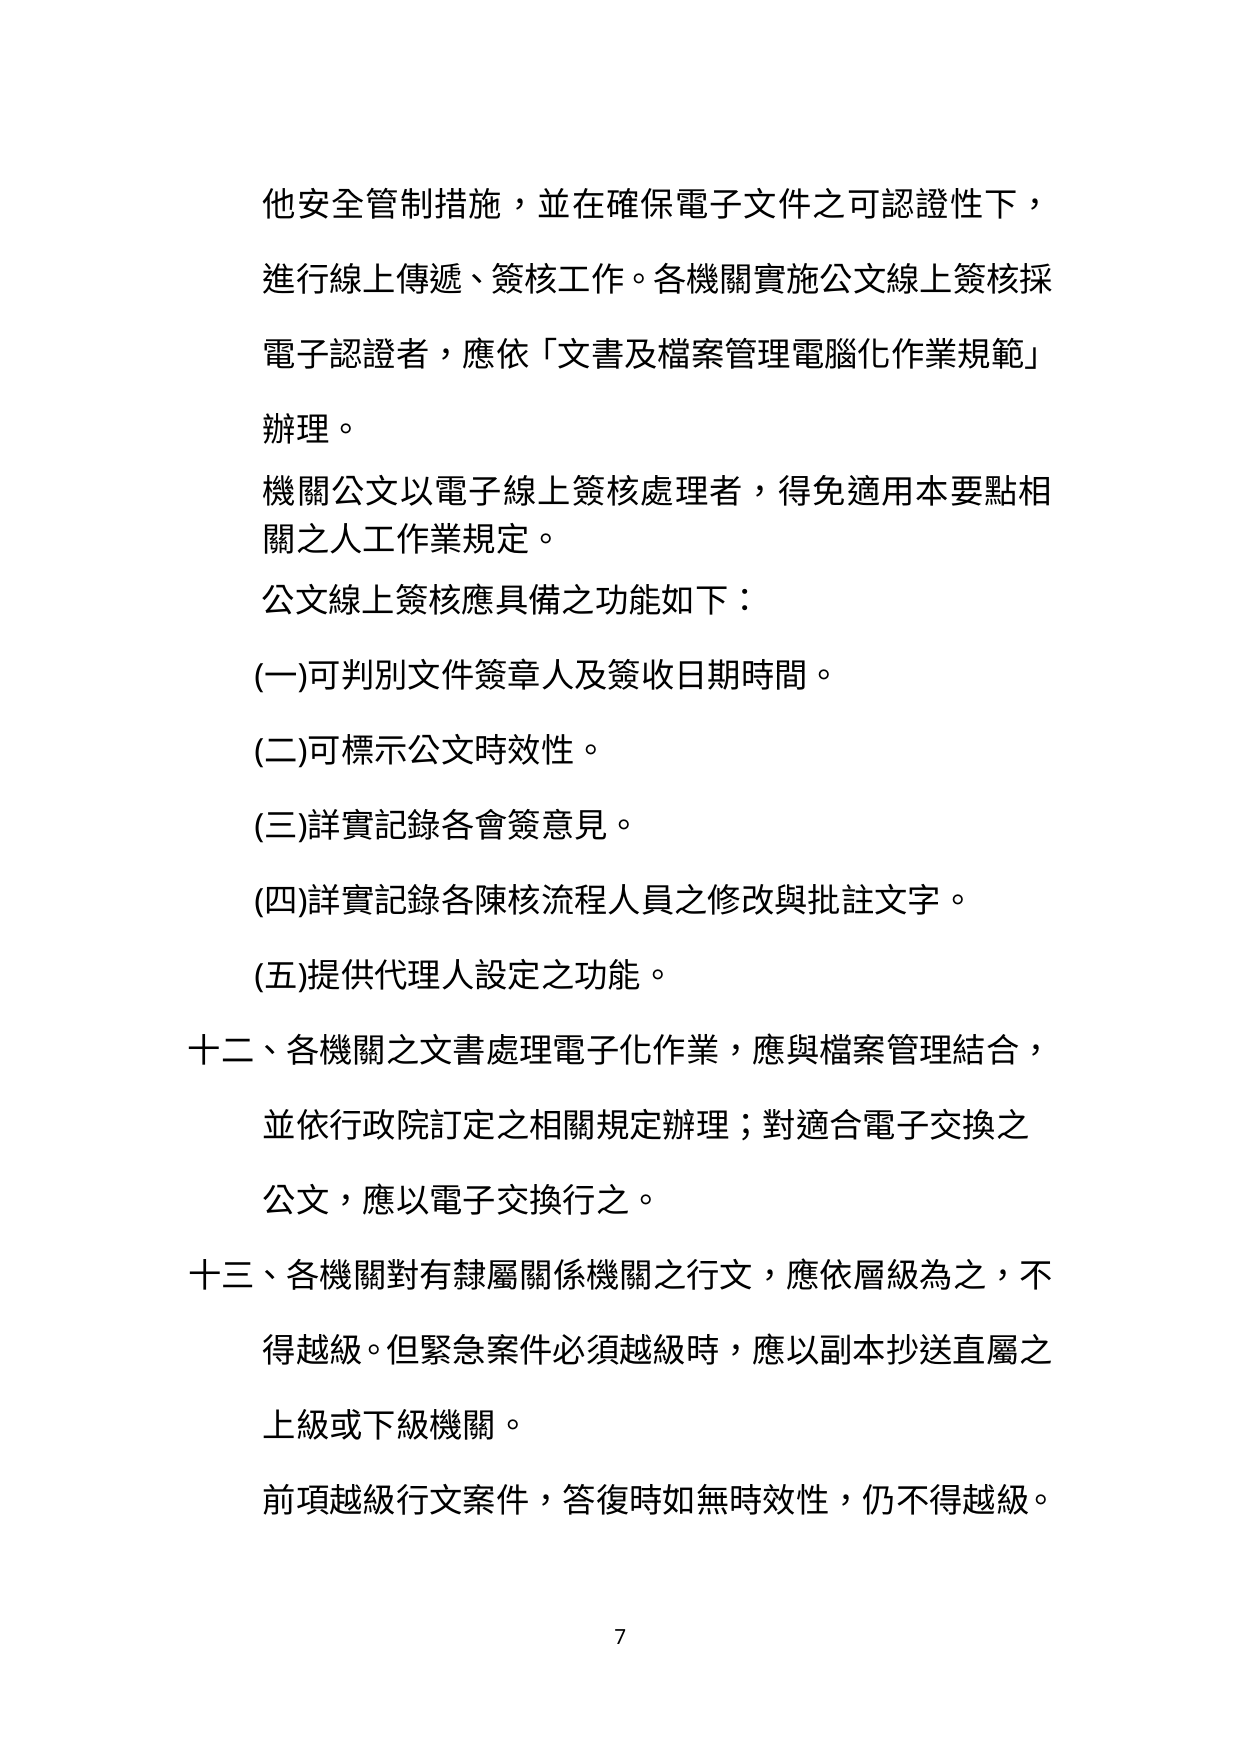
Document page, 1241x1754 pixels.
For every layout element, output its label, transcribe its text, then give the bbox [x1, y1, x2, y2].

text 十二、各機關之文書處理電子化作業，應與檔案管理結合，並依行政院訂定之相關規定辦理；對適合電子交換之公文，應以電子交換行之。 [187, 1011, 1053, 1236]
text 十一、機關公文得採線上簽核，將公文之處理以電子方式在安全之網路作業環境下，採用電子認證、權限控管或其他安全管制措施，並在確保電子文件之可認證性下，進行線上傳遞、簽核工作。各機關實施公文線上簽核採電子認證者，應依「文書及檔案管理電腦化作業規範」辦理。 [188, 164, 1053, 464]
text 十三、各機關對有隸屬關係機關之行文，應依層級為之，不得越級。但緊急案件必須越級時，應以副本抄送直屬之上級或下級機關。 [188, 1236, 1053, 1461]
text 公文線上簽核應具備之功能如下： [261, 561, 1053, 636]
text (二)可標示公文時效性。 [254, 711, 1053, 786]
text (四)詳實記錄各陳核流程人員之修改與批註文字。 [254, 861, 1053, 936]
text 前項越級行文案件，答復時如無時效性，仍不得越級。 [262, 1461, 1053, 1536]
text (三)詳實記錄各會簽意見。 [254, 786, 1053, 861]
text 機關公文以電子線上簽核處理者，得免適用本要點相關之人工作業規定。 [262, 464, 1053, 561]
text (一)可判別文件簽章人及簽收日期時間。 [254, 636, 1053, 711]
text (五)提供代理人設定之功能。 [254, 936, 1053, 1011]
